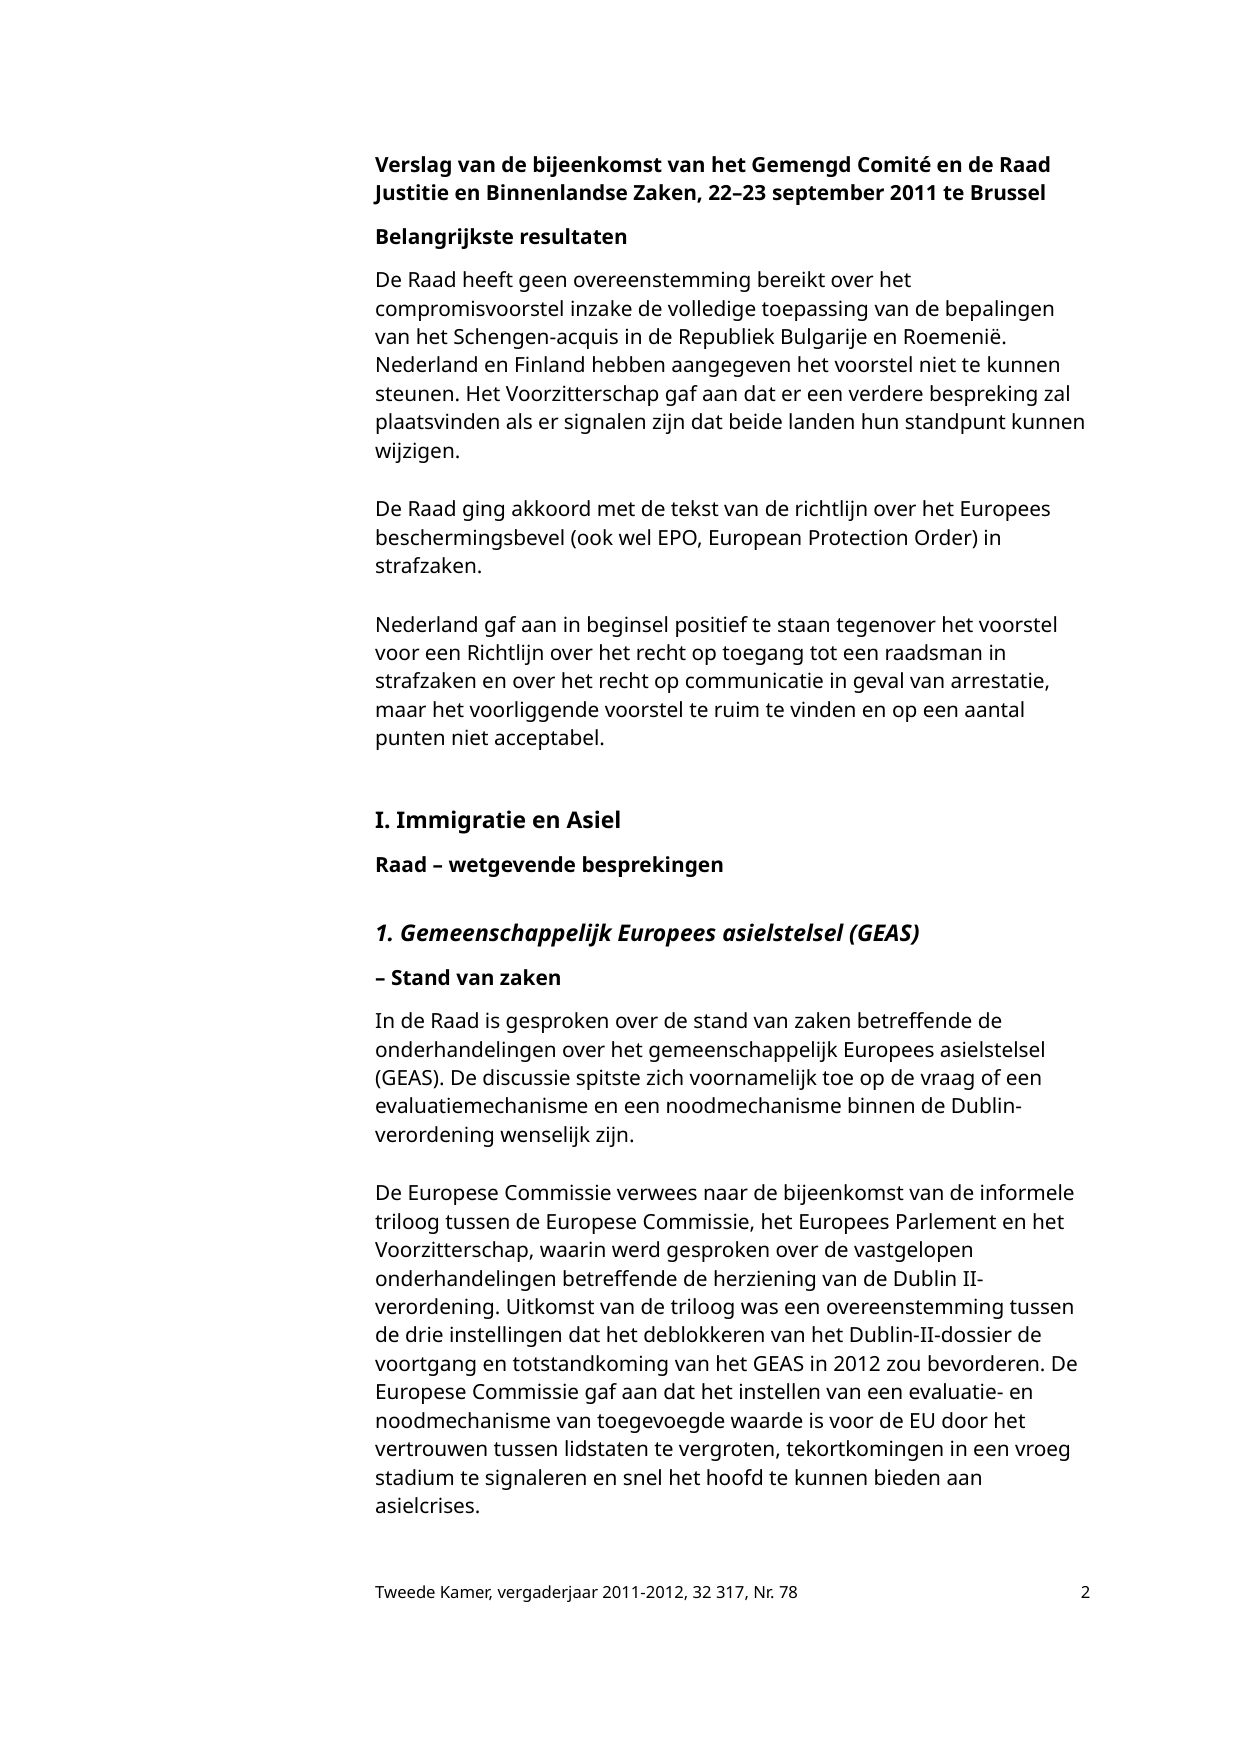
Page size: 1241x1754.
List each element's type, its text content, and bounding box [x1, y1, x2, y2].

text Belangrijkste resultaten [375, 222, 1090, 250]
text – Stand van zaken [375, 963, 1090, 991]
text Nederland gaf aan in beginsel positief te staan tegenover het voorstel voor een Richtlijn over het recht op toegang tot een raadsman in strafzaken en over het recht op communicatie in geval van arrestatie, maar het voorliggende voorstel te ruim te vinden en op een aantal punten niet acceptabel. [375, 610, 1090, 752]
subtitle 1. Gemeenschappelijk Europees asielstelsel (GEAS) [375, 917, 1090, 948]
text De Europese Commissie verwees naar de bijeenkomst van de informele triloog tussen de Europese Commissie, het Europees Parlement en het Voorzitterschap, waarin werd gesproken over de vastgelopen onderhandelingen betreffende de herziening van de Dublin II-verordening. Uitkomst van de triloog was een overeenstemming tussen de drie instellingen dat het deblokkeren van het Dublin-II-dossier de voortgang en totstandkoming van het GEAS in 2012 zou bevorderen. De Europese Commissie gaf aan dat het instellen van een evaluatie- en noodmechanisme van toegevoegde waarde is voor de EU door het vertrouwen tussen lidstaten te vergroten, tekortkomingen in een vroeg stadium te signaleren en snel het hoofd te kunnen bieden aan asielcrises. [375, 1178, 1090, 1520]
subtitle I. Immigratie en Asiel [375, 804, 1090, 836]
text In de Raad is gesproken over de stand van zaken betreffende de onderhandelingen over het gemeenschappelijk Europees asielstelsel (GEAS). De discussie spitste zich voornamelijk toe op de vraag of een evaluatiemechanisme en een noodmechanisme binnen de Dublin-verordening wenselijk zijn. [375, 1006, 1090, 1148]
text Verslag van de bijeenkomst van het Gemengd Comité en de Raad Justitie en Binnenlandse Zaken, 22–23 september 2011 te Brussel [375, 150, 1090, 207]
text De Raad ging akkoord met de tekst van de richtlijn over het Europees beschermingsbevel (ook wel EPO, European Protection Order) in strafzaken. [375, 494, 1090, 580]
text Raad – wetgevende besprekingen [375, 851, 1090, 879]
text De Raad heeft geen overeenstemming bereikt over het compromisvoorstel inzake de volledige toepassing van de bepalingen van het Schengen-acquis in de Republiek Bulgarije en Roemenië. Nederland en Finland hebben aangegeven het voorstel niet te kunnen steunen. Het Voorzitterschap gaf aan dat er een verdere bespreking zal plaatsvinden als er signalen zijn dat beide landen hun standpunt kunnen wijzigen. [375, 265, 1090, 464]
